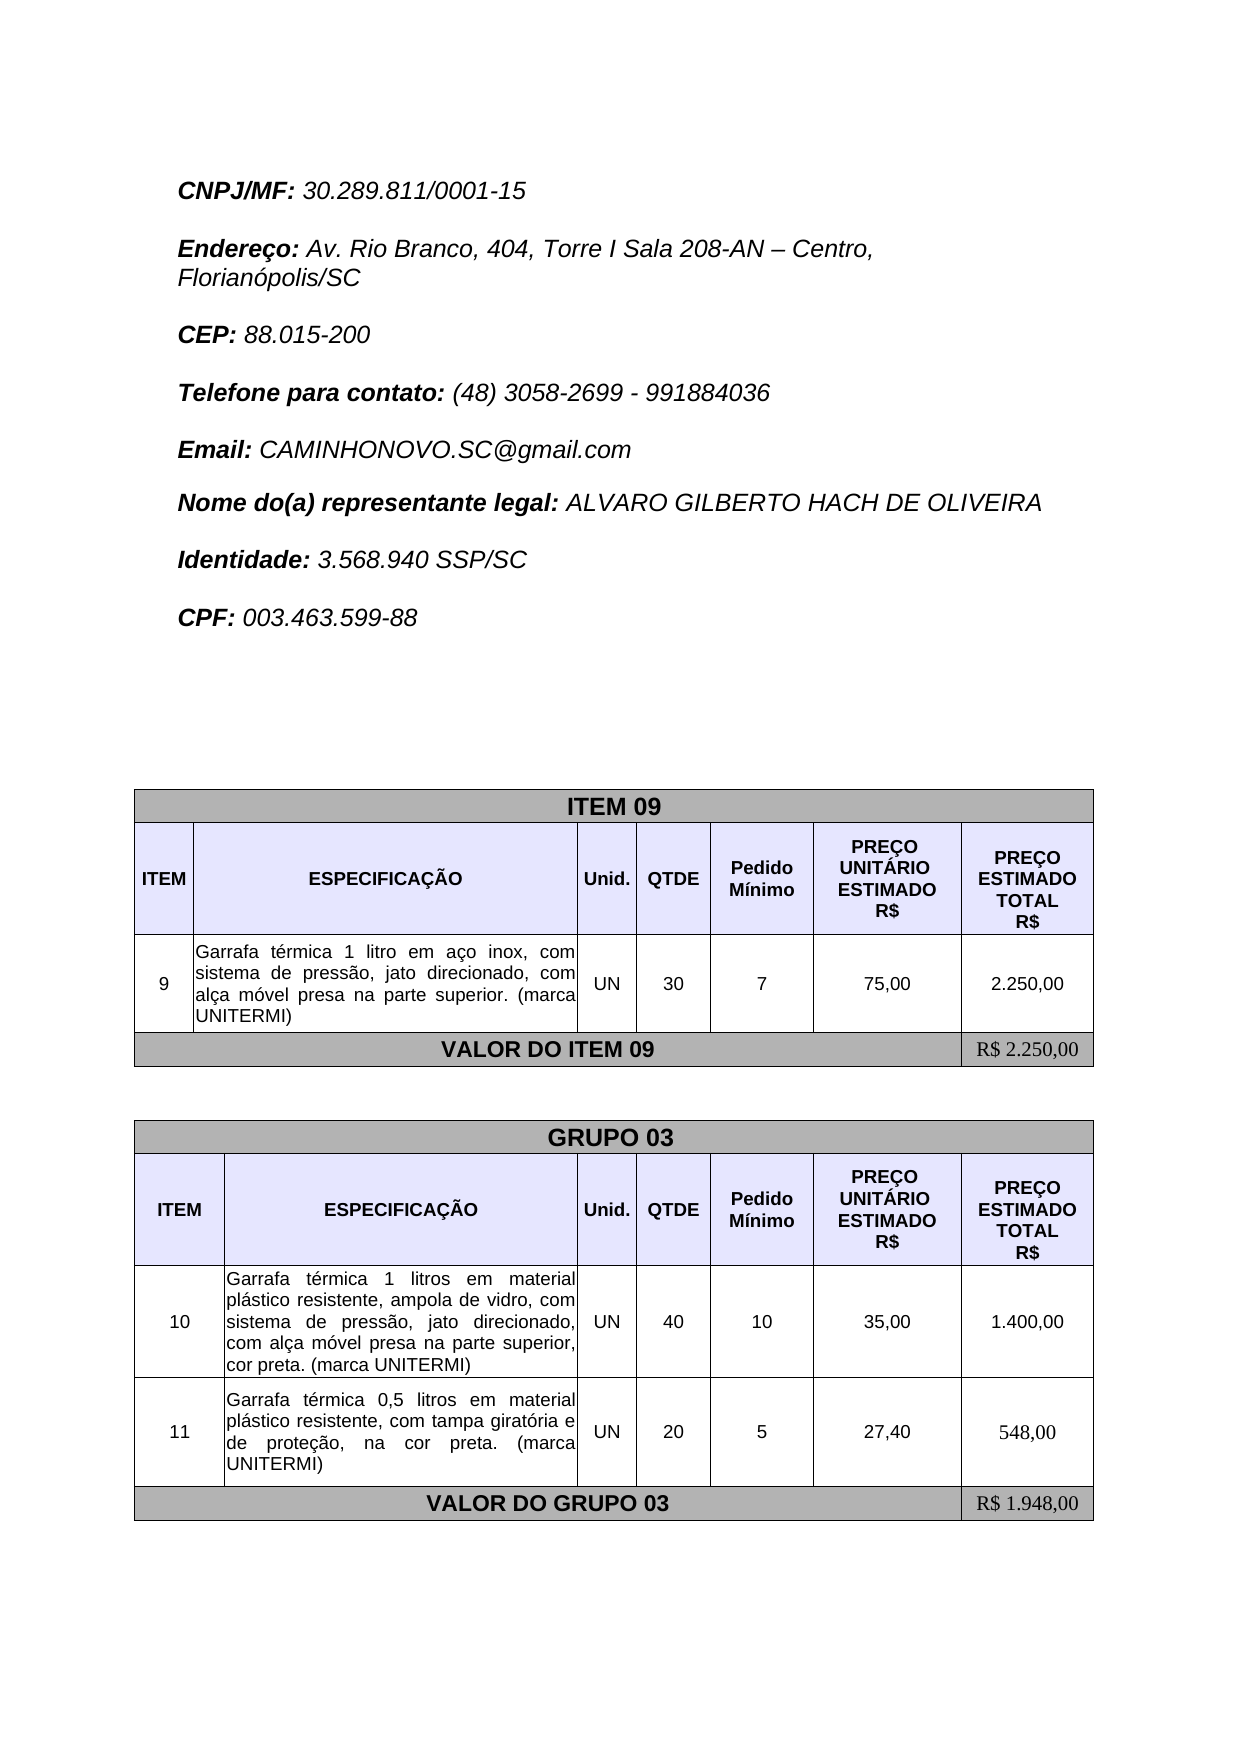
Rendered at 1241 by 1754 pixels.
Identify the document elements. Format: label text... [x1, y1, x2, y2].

table_cell QTDE [637, 823, 710, 934]
table_cell UN [578, 935, 636, 1032]
table_cell Pedido Mínimo [711, 823, 813, 934]
text Nome do(a) representante legal: ALVARO GILBERTO HACH DE OLIVEIRA [177, 488, 1063, 517]
table_cell 35,00 [814, 1266, 961, 1377]
table_cell VALOR DO GRUPO 03 [135, 1487, 961, 1520]
table_header GRUPO 03 [135, 1121, 1093, 1153]
table_cell 1.400,00 [962, 1266, 1093, 1377]
table_cell Garrafa térmica 1 litros em material plástico resistente, ampola de vidro, com sistema de pressão, jato direcionado, com alça móvel presa na parte superior, cor preta. (marca UNITERMI) [225, 1266, 577, 1377]
table_cell 2.250,00 [962, 935, 1093, 1032]
table_cell 10 [711, 1266, 813, 1377]
table_cell PREÇO UNITÁRIO ESTIMADO R$ [814, 823, 961, 934]
table_cell PREÇO ESTIMADO TOTAL R$ [962, 823, 1093, 934]
table_cell 40 [637, 1266, 710, 1377]
table_cell Garrafa térmica 0,5 litros em material plástico resistente, com tampa giratória e de proteção, na cor preta. (marca UNITERMI) [225, 1378, 577, 1486]
table_cell PREÇO UNITÁRIO ESTIMADO R$ [814, 1154, 961, 1265]
table_cell ITEM [135, 1154, 224, 1265]
text CPF: 003.463.599-88 [177, 603, 1063, 632]
table_cell Garrafa térmica 1 litro em aço inox, com sistema de pressão, jato direcionado, com alça móvel presa na parte superior. (marca UNITERMI) [194, 935, 577, 1032]
table_cell 9 [135, 935, 193, 1032]
table_cell R$ 1.948,00 [962, 1487, 1093, 1520]
text CEP: 88.015-200 [177, 320, 1063, 349]
table_cell Pedido Mínimo [711, 1154, 813, 1265]
text Telefone para contato: (48) 3058-2699 - 991884036 [177, 378, 1063, 406]
table_cell 7 [711, 935, 813, 1032]
table_cell 20 [637, 1378, 710, 1486]
text CNPJ/MF: 30.289.811/0001-15 [177, 176, 1063, 205]
table_cell ITEM [135, 823, 193, 934]
table_cell R$ 2.250,00 [962, 1033, 1093, 1066]
table_cell Unid. [578, 823, 636, 934]
table_cell UN [578, 1266, 636, 1377]
text Identidade: 3.568.940 SSP/SC [177, 545, 1063, 574]
table_cell UN [578, 1378, 636, 1486]
table_header ITEM 09 [135, 790, 1093, 822]
table_cell VALOR DO ITEM 09 [135, 1033, 961, 1066]
text Email: CAMINHONOVO.SC@gmail.com [177, 435, 1063, 464]
table_cell 75,00 [814, 935, 961, 1032]
table_cell 11 [135, 1378, 224, 1486]
table_cell 10 [135, 1266, 224, 1377]
table_cell ESPECIFICAÇÃO [225, 1154, 577, 1265]
table_cell Unid. [578, 1154, 636, 1265]
table_cell 548,00 [962, 1378, 1093, 1486]
table_cell PREÇO ESTIMADO TOTAL R$ [962, 1154, 1093, 1265]
table_cell QTDE [637, 1154, 710, 1265]
text Endereço: Av. Rio Branco, 404, Torre I Sala 208-AN – Centro, Florianópolis/SC [177, 234, 1063, 291]
table_cell 5 [711, 1378, 813, 1486]
table_cell ESPECIFICAÇÃO [194, 823, 577, 934]
table_cell 30 [637, 935, 710, 1032]
table_cell 27,40 [814, 1378, 961, 1486]
